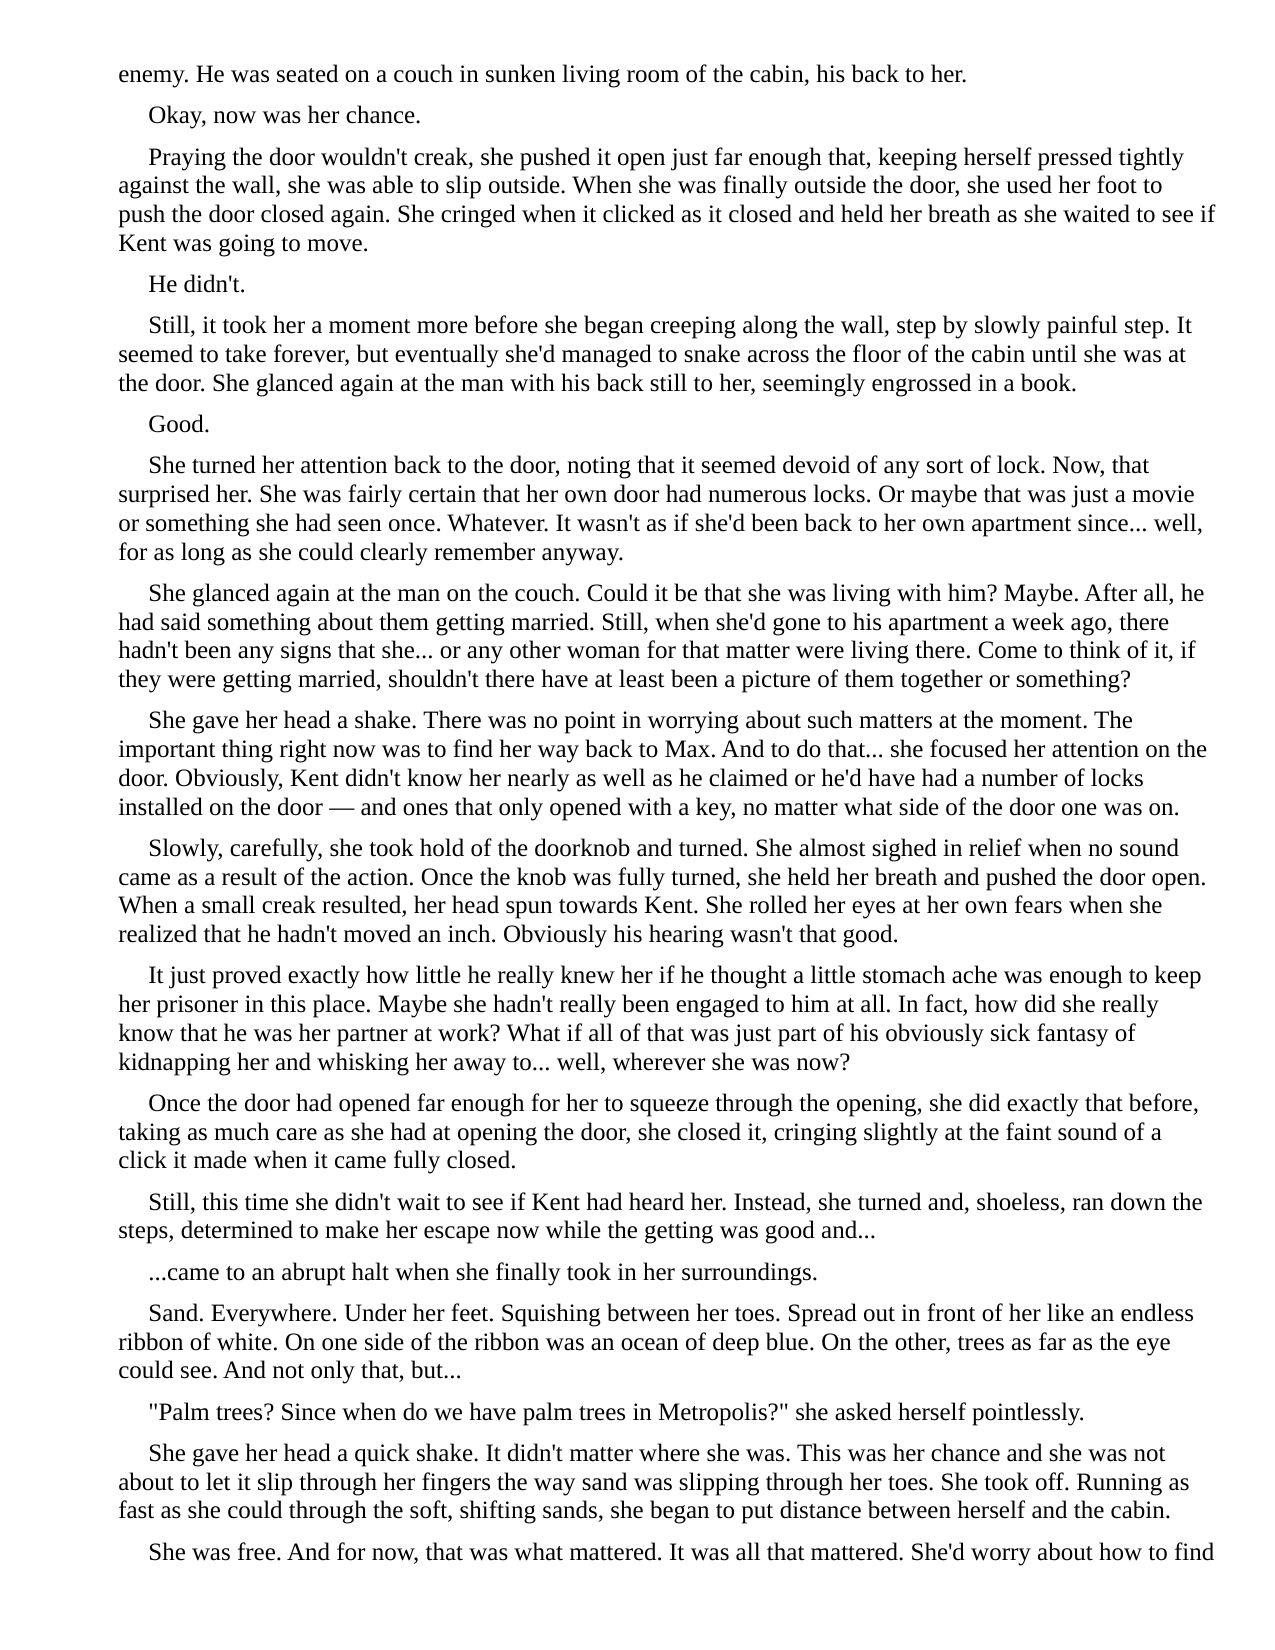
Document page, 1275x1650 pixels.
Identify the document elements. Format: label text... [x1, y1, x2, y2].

text Still, it took her a moment more before she began creeping along the wall, step by slowly painful step. It seemed to take forever, but eventually she'd managed to snake across the floor of the cabin until she was at the door. She glanced again at the man with his back still to her, seemingly engrossed in a book. [118, 310, 1216, 397]
text Good. [118, 409, 1216, 438]
text "Palm trees? Since when do we have palm trees in Metropolis?" she asked herself pointlessly. [118, 1397, 1216, 1425]
text Sand. Everywhere. Under her feet. Squishing between her toes. Spread out in front of her like an endless ribbon of white. On one side of the ribbon was an ocean of deep blue. On the other, trees as far as the eye could see. And not only that, but... [118, 1298, 1216, 1384]
text She gave her head a shake. There was no point in worrying about such matters at the moment. The important thing right now was to find her way back to Max. And to do that... she focused her attention on the door. Obviously, Kent didn't know her nearly as well as he claimed or he'd have had a number of locks installed on the door — and ones that only opened with a key, no matter what side of the door one was on. [118, 705, 1216, 820]
text ...came to an abrupt halt when she finally took in her surroundings. [118, 1257, 1216, 1285]
text It just proved exactly how little he really knew her if he thought a little stomach ache was enough to keep her prisoner in this place. Maybe she hadn't really been engaged to him at all. In fact, how did she really know that he was her partner at work? What if all of that was just part of his obviously sick fantasy of kidnapping her and whisking her away to... well, wherever she was now? [118, 960, 1216, 1075]
text Once the door had opened far enough for her to squeeze through the opening, she did exactly that before, taking as much care as she had at opening the door, she closed it, cringing slightly at the faint sound of a click it made when it came fully closed. [118, 1088, 1216, 1174]
text She was free. And for now, that was what mattered. It was all that mattered. She'd worry about how to find [118, 1537, 1216, 1565]
text He didn't. [118, 269, 1216, 298]
text Praying the door wouldn't creak, she pushed it open just far enough that, keeping herself pressed tightly against the wall, she was able to slip outside. When she was finally outside the door, she used her foot to push the door closed again. She cringed when it clicked as it closed and held her breath as she waited to see if Kent was going to move. [118, 142, 1216, 257]
text She turned her attention back to the door, noting that it seemed devoid of any sort of lock. Now, that surprised her. She was fairly certain that her own door had numerous locks. Or maybe that was just a movie or something she had seen once. Whatever. It wasn't as if she'd been back to her own apartment since... well, for as long as she could clearly remember anyway. [118, 450, 1216, 565]
text She glanced again at the man on the couch. Could it be that she was living with him? Maybe. After all, he had said something about them getting married. Still, when she'd gone to his apartment a week ago, there hadn't been any signs that she... or any other woman for that matter were living there. Come to think of it, if they were getting married, shouldn't there have at least been a picture of them together or something? [118, 578, 1216, 693]
text enemy. He was seated on a couch in sunken living room of the cabin, his back to her. [118, 59, 1216, 88]
text Slowly, carefully, she took hold of the doorknob and turned. She almost sighed in relief when no sound came as a result of the action. Once the knob was fully turned, she held her breath and pushed the door open. When a small creak resulted, her head spun towards Kent. She rolled her eyes at her own fears when she realized that he hadn't moved an inch. Obviously his hearing wasn't that good. [118, 833, 1216, 948]
text Okay, now was her chance. [118, 100, 1216, 129]
text Still, this time she didn't wait to see if Kent had heard her. Instead, she turned and, shoeless, ran down the steps, determined to make her escape now while the getting was good and... [118, 1187, 1216, 1244]
text She gave her head a quick shake. It didn't matter where she was. This was her chance and she was not about to let it slip through her fingers the way sand was slipping through her toes. She took off. Running as fast as she could through the soft, shifting sands, she began to put distance between herself and the cabin. [118, 1438, 1216, 1524]
